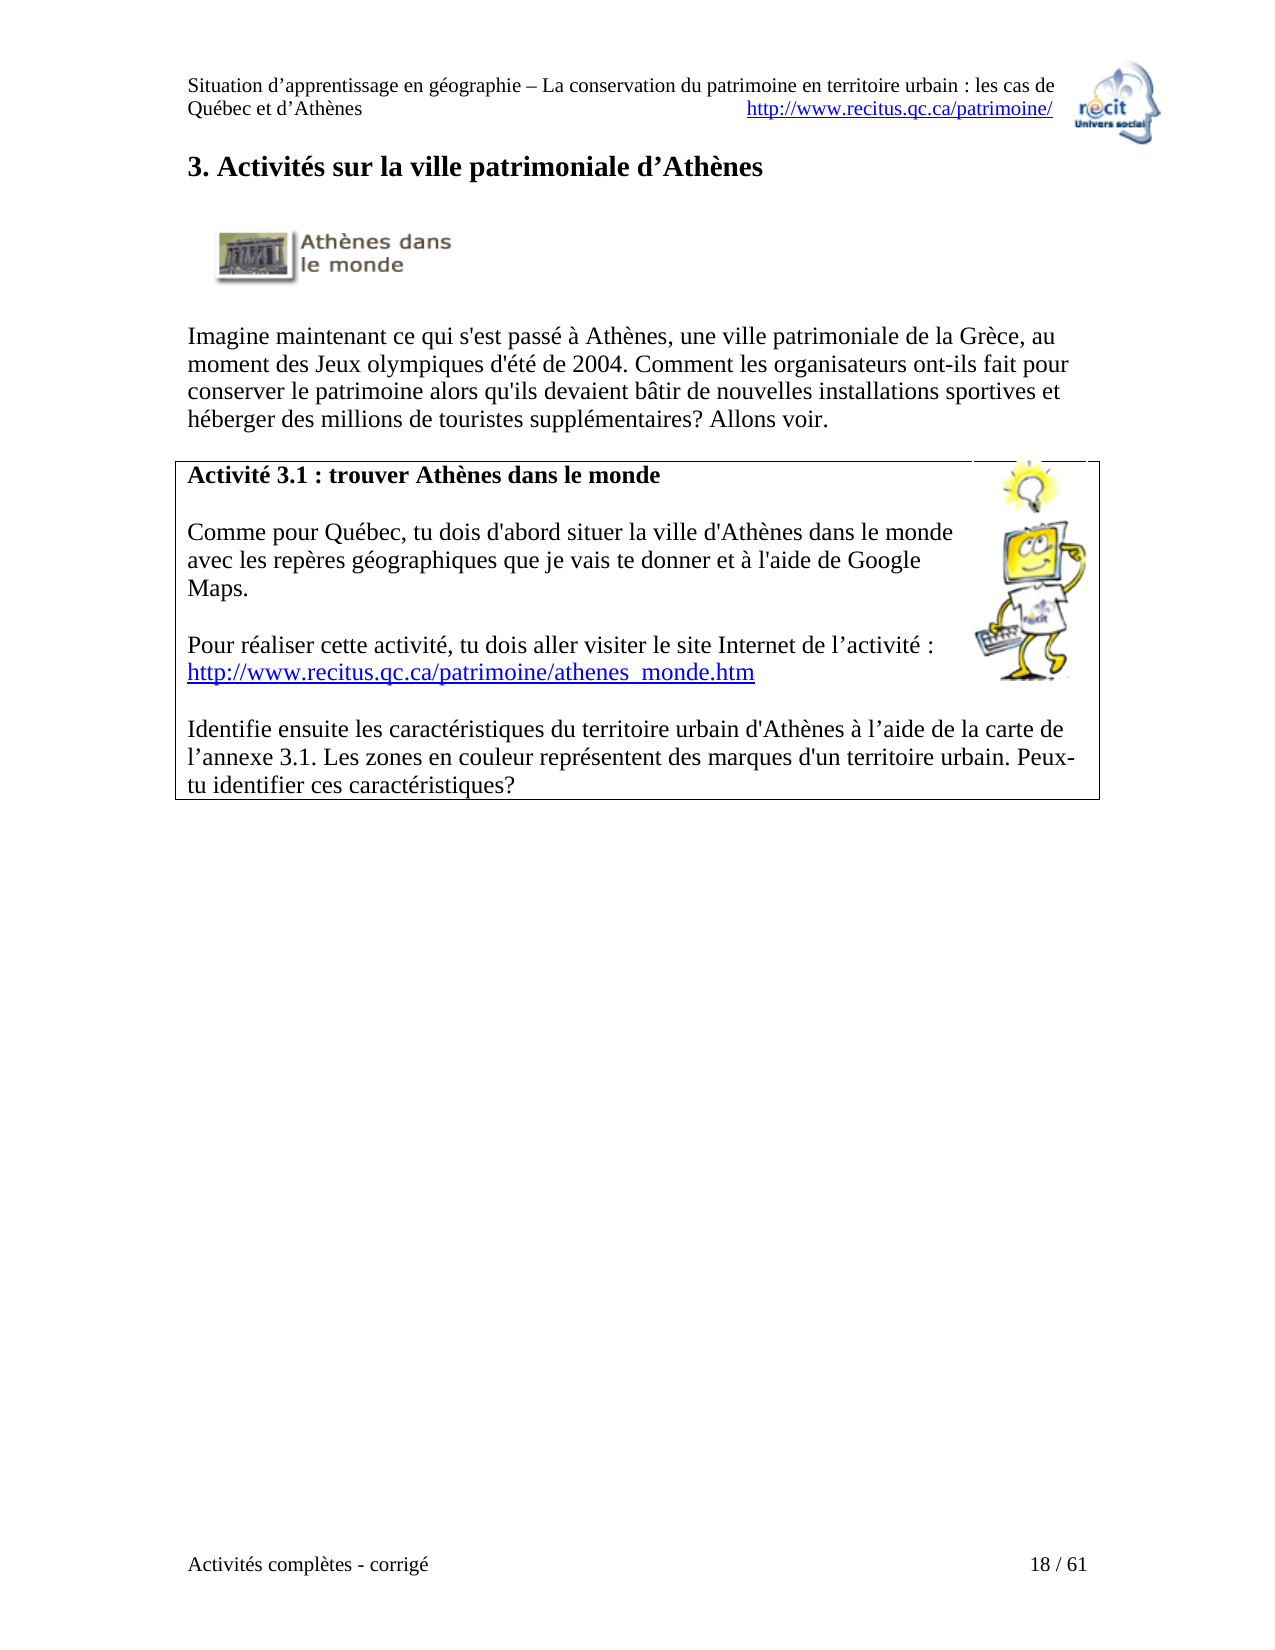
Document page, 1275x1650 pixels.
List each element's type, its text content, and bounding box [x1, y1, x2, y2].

picture [973, 460, 1087, 681]
picture [204, 219, 515, 286]
table_header Activité 3.1 : trouver Athènes dans le monde Comme pour Québec, tu dois d'abord situer la ville d'Athènes dans le monde avec les repères géographiques que je vais te donner et à l'aide de Google Maps. Pour réaliser cette activité, tu dois aller visiter le site Internet de l’activité : http://www.recitus.qc.ca/patrimoine/athenes_monde.htm Identifie ensuite les caractéristiques du territoire urbain d'Athènes à l’aide de la carte de l’annexe 3.1. Les zones en couleur représentent des marques d'un territoire urbain. Peux-tu identifier ces caractéristiques? [176, 459, 1099, 798]
text 3. Activités sur la ville patrimoniale d’Athènes [187, 150, 1087, 182]
text Imagine maintenant ce qui s'est passé à Athènes, une ville patrimoniale de la Grèce, au moment des Jeux olympiques d'été de 2004. Comment les organisateurs ont-ils fait pour conserver le patrimoine alors qu'ils devaient bâtir de nouvelles installations sportives et héberger des millions de touristes supplémentaires? Allons voir. [187, 322, 1087, 433]
picture [1070, 57, 1161, 146]
